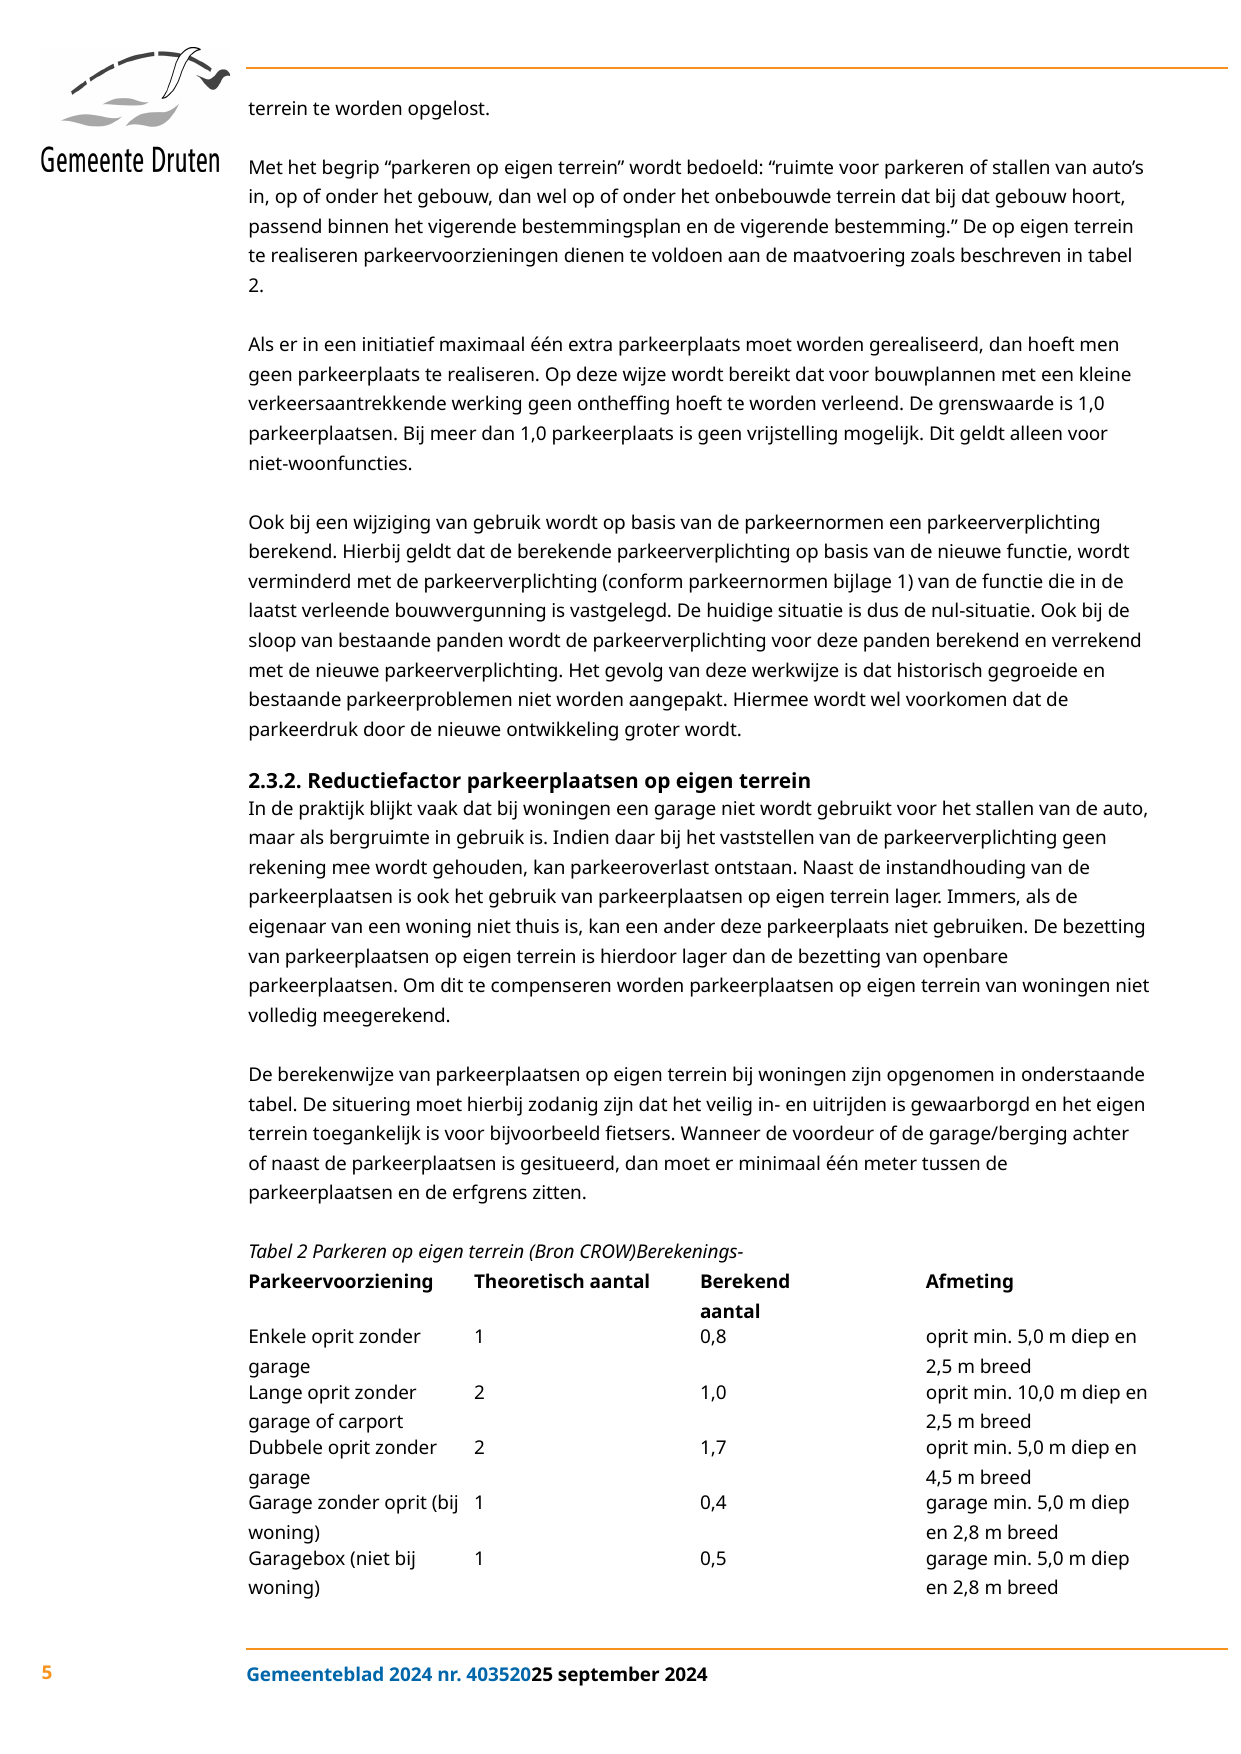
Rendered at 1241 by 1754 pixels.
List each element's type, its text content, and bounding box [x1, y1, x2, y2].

table_header Theoretisch aantal [474, 1268, 700, 1324]
text 2.3.2. Reductiefactor parkeerplaatsen op eigen terrein [248, 766, 1152, 795]
table_cell oprit min. 5,0 m diep en 4,5 m breed [926, 1434, 1152, 1489]
table_cell 0,8 [700, 1324, 926, 1379]
text terrein te worden opgelost. [248, 95, 1152, 121]
table_cell 1,0 [700, 1379, 926, 1434]
table_cell 1 [474, 1324, 700, 1379]
table_cell garage min. 5,0 m diep en 2,8 m breed [926, 1545, 1152, 1600]
table_cell garage min. 5,0 m diep en 2,8 m breed [926, 1490, 1152, 1545]
table_cell 2 [474, 1434, 700, 1489]
text Tabel 2 Parkeren op eigen terrein (Bron CROW)Berekenings- [248, 1239, 1152, 1264]
table_cell 1 [474, 1545, 700, 1600]
table_header Parkeervoorziening [248, 1268, 474, 1324]
table_cell Dubbele oprit zonder garage [248, 1434, 474, 1489]
table_cell Garagebox (niet bij woning) [248, 1545, 474, 1600]
text In de praktijk blijkt vaak dat bij woningen een garage niet wordt gebruikt voor het stallen van de auto, maar als bergruimte in gebruik is. Indien daar bij het vaststellen van de parkeerverplichting geen rekening mee wordt gehouden, kan parkeeroverlast ontstaan. Naast de instandhouding van de parkeerplaatsen is ook het gebruik van parkeerplaatsen op eigen terrein lager. Immers, als de eigenaar van een woning niet thuis is, kan een ander deze parkeerplaats niet gebruiken. De bezetting van parkeerplaatsen op eigen terrein is hierdoor lager dan de bezetting van openbare parkeerplaatsen. Om dit te compenseren worden parkeerplaatsen op eigen terrein van woningen niet volledig meegerekend. [248, 795, 1152, 1028]
table_cell 0,5 [700, 1545, 926, 1600]
table_cell oprit min. 5,0 m diep en 2,5 m breed [926, 1324, 1152, 1379]
table_cell 2 [474, 1379, 700, 1434]
text Als er in een initiatief maximaal één extra parkeerplaats moet worden gerealiseerd, dan hoeft men geen parkeerplaats te realiseren. Op deze wijze wordt bereikt dat voor bouwplannen met een kleine verkeersaantrekkende werking geen ontheffing hoeft te worden verleend. De grenswaarde is 1,0 parkeerplaatsen. Bij meer dan 1,0 parkeerplaats is geen vrijstelling mogelijk. Dit geldt alleen voor niet-woonfuncties. [248, 331, 1152, 476]
table_header Berekend aantal [700, 1268, 926, 1324]
picture [41, 47, 231, 172]
text Ook bij een wijziging van gebruik wordt op basis van de parkeernormen een parkeerverplichting berekend. Hierbij geldt dat de berekende parkeerverplichting op basis van de nieuwe functie, wordt verminderd met de parkeerverplichting (conform parkeernormen bijlage 1) van de functie die in de laatst verleende bouwvergunning is vastgelegd. De huidige situatie is dus de nul-situatie. Ook bij de sloop van bestaande panden wordt de parkeerverplichting voor deze panden berekend en verrekend met de nieuwe parkeerverplichting. Het gevolg van deze werkwijze is dat historisch gegroeide en bestaande parkeerproblemen niet worden aangepakt. Hiermee wordt wel voorkomen dat de parkeerdruk door de nieuwe ontwikkeling groter wordt. [248, 509, 1152, 742]
table_cell Enkele oprit zonder garage [248, 1324, 474, 1379]
table_header Afmeting [926, 1268, 1152, 1324]
text Met het begrip “parkeren op eigen terrein” wordt bedoeld: “ruimte voor parkeren of stallen van auto’s in, op of onder het gebouw, dan wel op of onder het onbebouwde terrein dat bij dat gebouw hoort, passend binnen het vigerende bestemmingsplan en de vigerende bestemming.” De op eigen terrein te realiseren parkeervoorzieningen dienen te voldoen aan de maatvoering zoals beschreven in tabel 2. [248, 154, 1152, 298]
table_cell oprit min. 10,0 m diep en 2,5 m breed [926, 1379, 1152, 1434]
table_cell 1 [474, 1490, 700, 1545]
table_cell 0,4 [700, 1490, 926, 1545]
table_cell Lange oprit zonder garage of carport [248, 1379, 474, 1434]
table_cell 1,7 [700, 1434, 926, 1489]
table_cell Garage zonder oprit (bij woning) [248, 1490, 474, 1545]
text De berekenwijze van parkeerplaatsen op eigen terrein bij woningen zijn opgenomen in onderstaande tabel. De situering moet hierbij zodanig zijn dat het veilig in- en uitrijden is gewaarborgd en het eigen terrein toegankelijk is voor bijvoorbeeld fietsers. Wanneer de voordeur of de garage/berging achter of naast de parkeerplaatsen is gesitueerd, dan moet er minimaal één meter tussen de parkeerplaatsen en de erfgrens zitten. [248, 1061, 1152, 1205]
